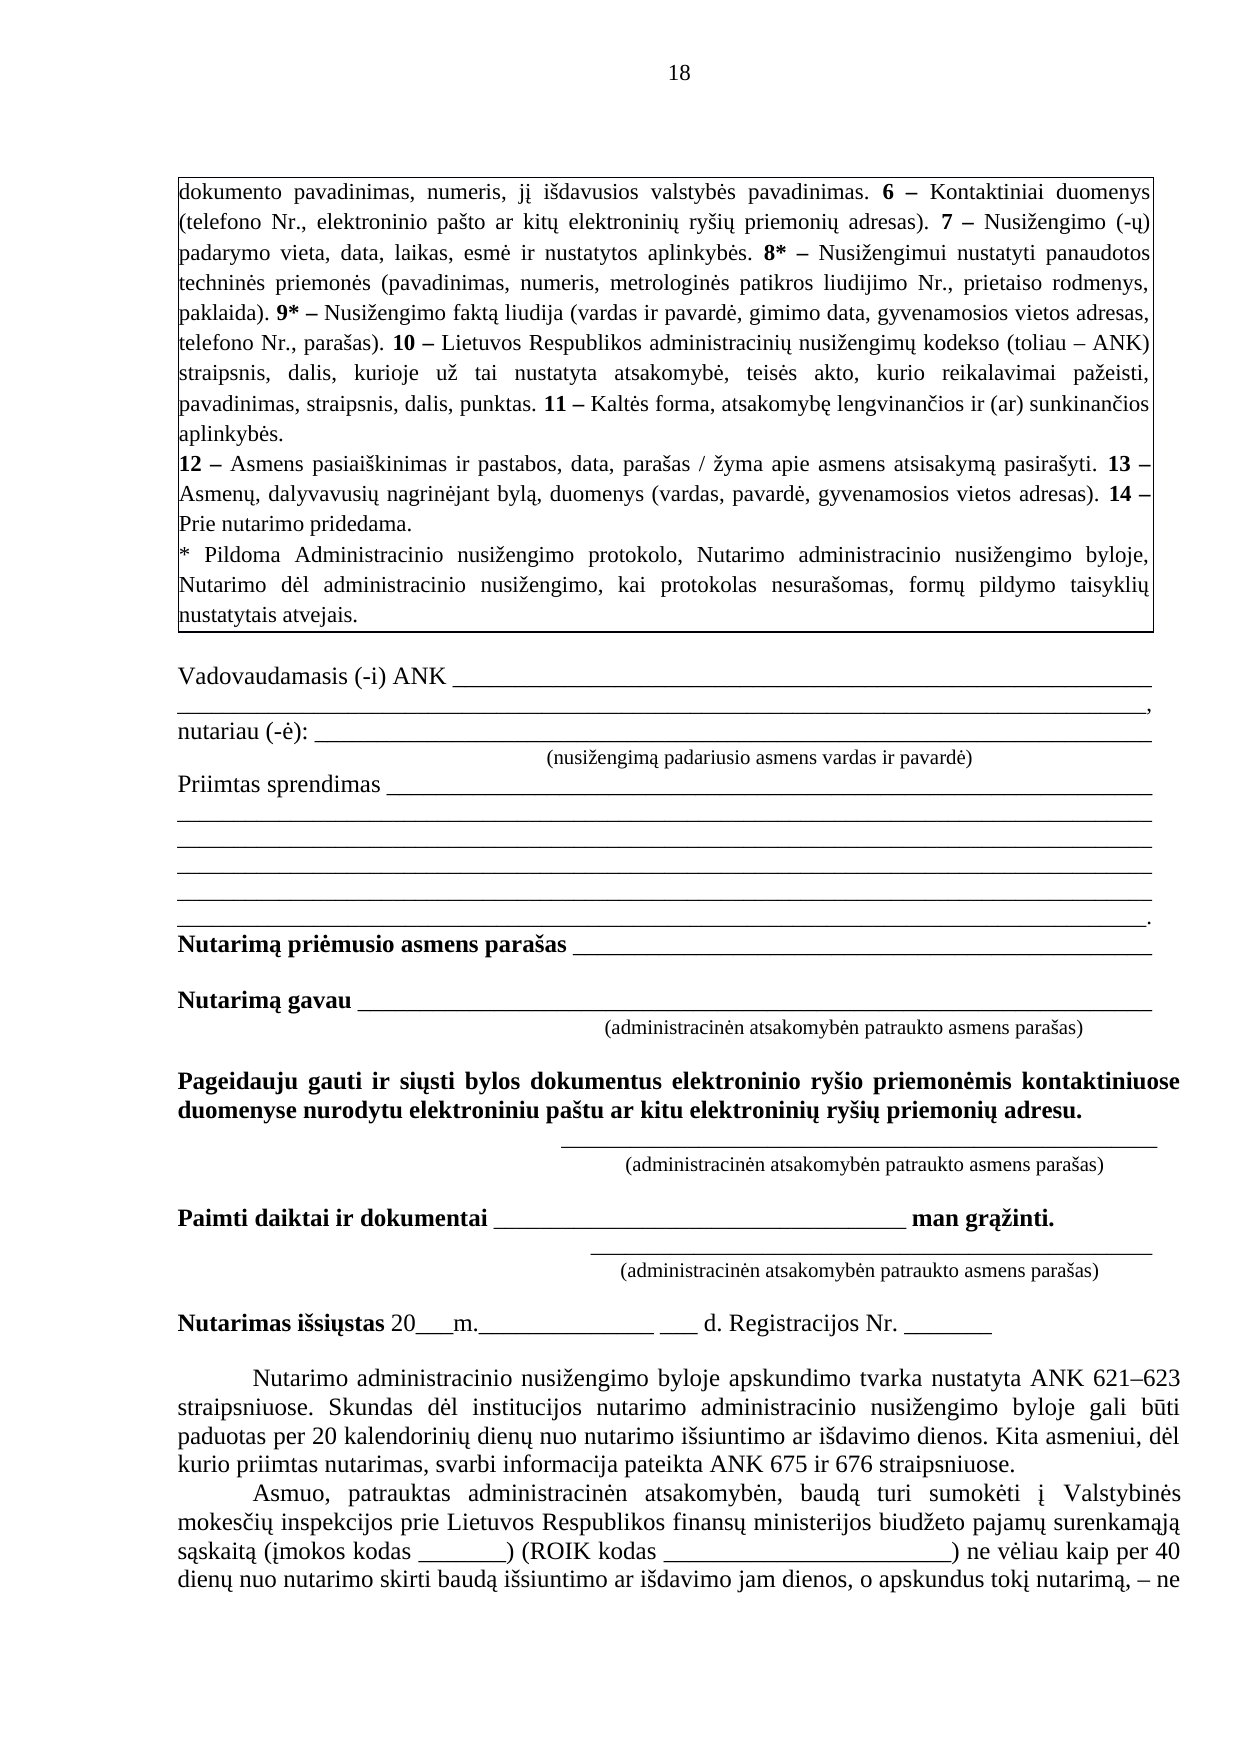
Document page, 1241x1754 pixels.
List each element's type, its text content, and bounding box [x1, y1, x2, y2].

text (nusižengimą padariusio asmens vardas ir pavardė) [177, 745, 1181, 769]
text Nutarimą priėmusio asmens parašas [177, 929, 1181, 958]
text ____________________________________________________ [177, 1124, 1181, 1150]
text Priimtas sprendimas [177, 769, 1181, 798]
text _________________________________________________ [177, 1231, 1181, 1258]
text Vadovaudamasis (-i) ANK [177, 661, 1181, 690]
text Nutarimą gavau [177, 985, 1181, 1013]
text Pageidauju gauti ir siųsti bylos dokumentus elektroninio ryšio priemonėmis kontaktiniuose duomenyse nurodytu elektroniniu paštu ar kitu elektroninių ryšių priemonių adresu. [177, 1066, 1181, 1124]
text Paimti daiktai ir dokumentai ____________________________________ man grąžinti. [177, 1203, 1181, 1231]
text (administracinėn atsakomybėn patraukto asmens parašas) [177, 1150, 1181, 1176]
text . [177, 903, 1181, 929]
text (administracinėn atsakomybėn patraukto asmens parašas) [177, 1258, 1181, 1282]
text nutariau (-ė): [177, 716, 1181, 745]
text , [177, 690, 1181, 716]
text Asmuo, patrauktas administracinėn atsakomybėn, baudą turi sumokėti į Valstybinės mokesčių inspekcijos prie Lietuvos Respublikos finansų ministerijos biudžeto pajamų surenkamąją sąskaitą (įmokos kodas _______) (ROIK kodas _______________________) ne vėliau kaip per 40 dienų nuo nutarimo skirti baudą išsiuntimo ar išdavimo jam dienos, o apskundus tokį nutarimą, – ne [177, 1478, 1181, 1593]
table_cell dokumento pavadinimas, numeris, jį išdavusios valstybės pavadinimas. 6 – Kontaktiniai duomenys (telefono Nr., elektroninio pašto ar kitų elektroninių ryšių priemonių adresas). 7 – Nusižengimo (-ų) padarymo vieta, data, laikas, esmė ir nustatytos aplinkybės. 8* – Nusižengimui nustatyti panaudotos techninės priemonės (pavadinimas, numeris, metrologinės patikros liudijimo Nr., prietaiso rodmenys, paklaida). 9* – Nusižengimo faktą liudija (vardas ir pavardė, gimimo data, gyvenamosios vietos adresas, telefono Nr., parašas). 10 – Lietuvos Respublikos administracinių nusižengimų kodekso (toliau – ANK) straipsnis, dalis, kurioje už tai nustatyta atsakomybė, teisės akto, kurio reikalavimai pažeisti, pavadinimas, straipsnis, dalis, punktas. 11 – Kaltės forma, atsakomybę lengvinančios ir (ar) sunkinančios aplinkybės. 12 – Asmens pasiaiškinimas ir pastabos, data, parašas / žyma apie asmens atsisakymą pasirašyti. 13 – Asmenų, dalyvavusių nagrinėjant bylą, duomenys (vardas, pavardė, gyvenamosios vietos adresas). 14 – Prie nutarimo pridedama. * Pildoma Administracinio nusižengimo protokolo, Nutarimo administracinio nusižengimo byloje, Nutarimo dėl administracinio nusižengimo, kai protokolas nesurašomas, formų pildymo taisyklių nustatytais atvejais. [179, 178, 1153, 631]
text (administracinėn atsakomybėn patraukto asmens parašas) [177, 1013, 1181, 1040]
text Nutarimas išsiųstas 20___m.______________ ___ d. Registracijos Nr. _______ [177, 1308, 1181, 1337]
text Nutarimo administracinio nusižengimo byloje apskundimo tvarka nustatyta ANK 621–623 straipsniuose. Skundas dėl institucijos nutarimo administracinio nusižengimo byloje gali būti paduotas per 20 kalendorinių dienų nuo nutarimo išsiuntimo ar išdavimo dienos. Kita asmeniui, dėl kurio priimtas nutarimas, svarbi informacija pateikta ANK 675 ir 676 straipsniuose. [177, 1363, 1181, 1478]
